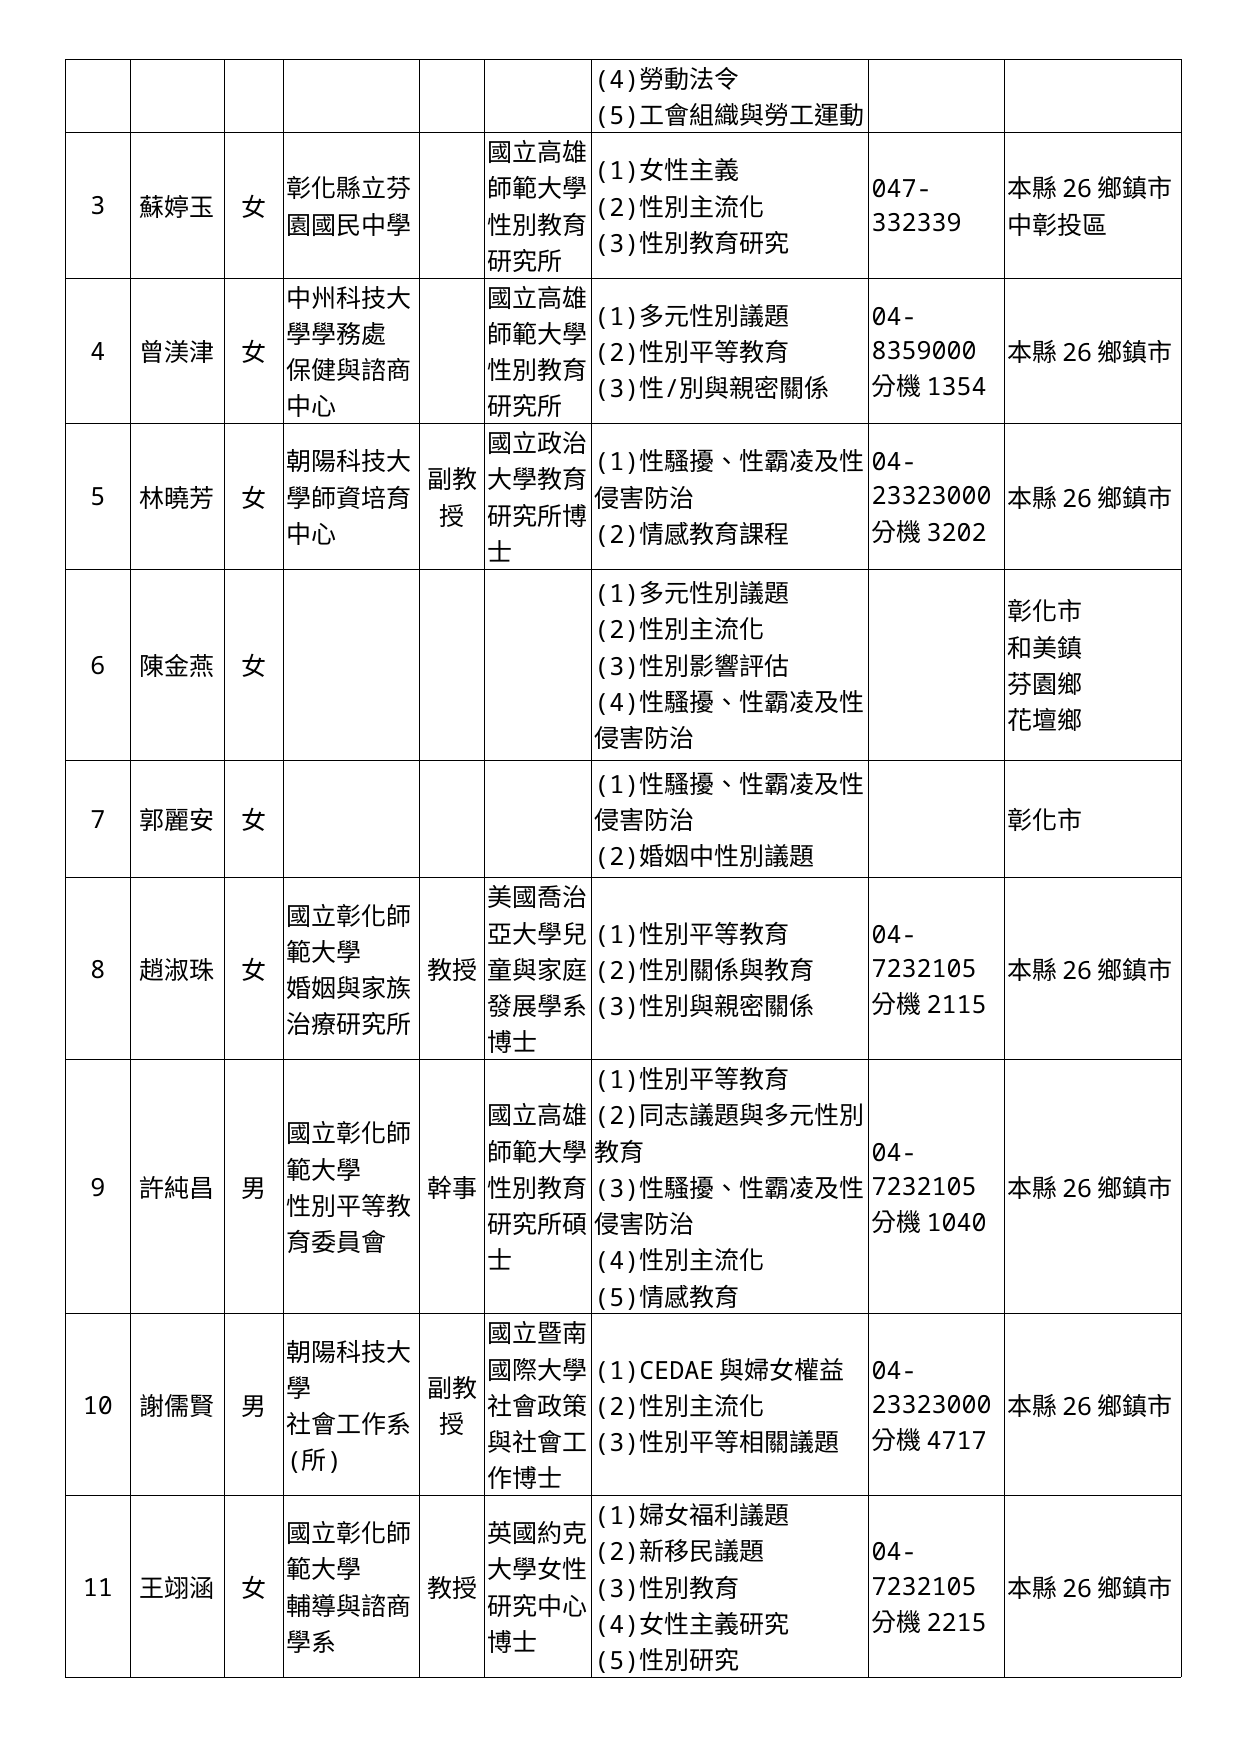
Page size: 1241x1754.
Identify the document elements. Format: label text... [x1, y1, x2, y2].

table_cell 朝陽科技大學師資培育中心 [284, 424, 419, 569]
table_cell 女 [225, 424, 283, 569]
table_cell [485, 60, 591, 132]
table_cell 中州科技大學學務處 保健與諮商中心 [284, 279, 419, 423]
table_cell 許純昌 [131, 1060, 224, 1313]
table_cell 本縣26鄉鎮市 [1005, 1496, 1181, 1677]
table_cell 男 [225, 1060, 283, 1313]
table_cell 謝儒賢 [131, 1314, 224, 1495]
table_cell 國立政治大學教育研究所博士 [485, 424, 591, 569]
table_cell 美國喬治亞大學兒童與家庭發展學系博士 [485, 878, 591, 1059]
table_cell 04-7232105 分機2215 [869, 1496, 1004, 1677]
table_cell 本縣26鄉鎮市 [1005, 1060, 1181, 1313]
table_cell 林曉芳 [131, 424, 224, 569]
table_cell [869, 570, 1004, 760]
table_cell 國立彰化師範大學 輔導與諮商學系 [284, 1496, 419, 1677]
table_cell (1)多元性別議題 (2)性別主流化 (3)性別影響評估 (4)性騷擾、性霸凌及性侵害防治 [592, 570, 868, 760]
table_cell 彰化縣立芬園國民中學 [284, 133, 419, 278]
table_cell [420, 133, 484, 278]
table_cell (1)性騷擾、性霸凌及性侵害防治 (2)情感教育課程 [592, 424, 868, 569]
table_cell 04-8359000 分機1354 [869, 279, 1004, 423]
table_cell 幹事 [420, 1060, 484, 1313]
table_cell [131, 60, 224, 132]
table_cell 英國約克大學女性研究中心博士 [485, 1496, 591, 1677]
table_cell (1)性別平等教育 (2)同志議題與多元性別教育 (3)性騷擾、性霸凌及性侵害防治 (4)性別主流化 (5)情感教育 [592, 1060, 868, 1313]
table_cell 彰化市 和美鎮 芬園鄉 花壇鄉 [1005, 570, 1181, 760]
table_cell [420, 279, 484, 423]
table_cell [284, 761, 419, 877]
table_cell [485, 570, 591, 760]
table_cell [1005, 60, 1181, 132]
table_cell 王翊涵 [131, 1496, 224, 1677]
table_cell 副教授 [420, 424, 484, 569]
table_cell 女 [225, 761, 283, 877]
table_cell 04-23323000 分機4717 [869, 1314, 1004, 1495]
table_cell 陳金燕 [131, 570, 224, 760]
table_cell 女 [225, 878, 283, 1059]
table_cell 6 [66, 570, 130, 760]
table_cell 女 [225, 1496, 283, 1677]
table_cell 曾渼津 [131, 279, 224, 423]
table_cell 10 [66, 1314, 130, 1495]
table_cell 女 [225, 133, 283, 278]
table_cell 7 [66, 761, 130, 877]
table_cell 11 [66, 1496, 130, 1677]
table_cell 女 [225, 570, 283, 760]
table_cell 國立彰化師範大學 婚姻與家族治療研究所 [284, 878, 419, 1059]
table_cell [485, 761, 591, 877]
table_cell 國立高雄師範大學性別教育研究所碩士 [485, 1060, 591, 1313]
table_cell 國立高雄師範大學性別教育研究所 [485, 279, 591, 423]
table_cell 本縣26鄉鎮市 [1005, 1314, 1181, 1495]
table_cell [284, 60, 419, 132]
table_cell 04-7232105 分機1040 [869, 1060, 1004, 1313]
table_cell 國立彰化師範大學 性別平等教育委員會 [284, 1060, 419, 1313]
table_cell 3 [66, 133, 130, 278]
table_cell (1)婦女福利議題 (2)新移民議題 (3)性別教育 (4)女性主義研究 (5)性別研究 [592, 1496, 868, 1677]
table_cell 本縣26鄉鎮市 [1005, 279, 1181, 423]
table_cell 國立高雄師範大學性別教育研究所 [485, 133, 591, 278]
table_cell (1)性騷擾、性霸凌及性侵害防治 (2)婚姻中性別議題 [592, 761, 868, 877]
table_cell 本縣26鄉鎮市 中彰投區 [1005, 133, 1181, 278]
table_cell 教授 [420, 878, 484, 1059]
table_cell 蘇婷玉 [131, 133, 224, 278]
table_cell 彰化市 [1005, 761, 1181, 877]
table_cell (1)女性主義 (2)性別主流化 (3)性別教育研究 [592, 133, 868, 278]
table_cell [869, 60, 1004, 132]
table_cell 朝陽科技大學 社會工作系(所) [284, 1314, 419, 1495]
table_cell [869, 761, 1004, 877]
table_cell 8 [66, 878, 130, 1059]
table_cell 9 [66, 1060, 130, 1313]
table_cell 04-7232105 分機2115 [869, 878, 1004, 1059]
table_cell (1)CEDAE與婦女權益 (2)性別主流化 (3)性別平等相關議題 [592, 1314, 868, 1495]
table_cell 047-332339 [869, 133, 1004, 278]
table_cell [420, 60, 484, 132]
table_cell 本縣26鄉鎮市 [1005, 878, 1181, 1059]
table_cell [66, 60, 130, 132]
table_cell 男 [225, 1314, 283, 1495]
table_cell 女 [225, 279, 283, 423]
table_cell (4)勞動法令 (5)工會組織與勞工運動 [592, 60, 868, 132]
table_cell [420, 570, 484, 760]
table_cell 副教授 [420, 1314, 484, 1495]
table_cell 04-23323000 分機3202 [869, 424, 1004, 569]
table_cell 趙淑珠 [131, 878, 224, 1059]
table_cell [284, 570, 419, 760]
table_cell (1)性別平等教育 (2)性別關係與教育 (3)性別與親密關係 [592, 878, 868, 1059]
table_cell 4 [66, 279, 130, 423]
table_cell 教授 [420, 1496, 484, 1677]
table_cell [420, 761, 484, 877]
table_cell 國立暨南國際大學社會政策與社會工作博士 [485, 1314, 591, 1495]
table_cell 本縣26鄉鎮市 [1005, 424, 1181, 569]
table_cell 5 [66, 424, 130, 569]
table_cell 郭麗安 [131, 761, 224, 877]
table_cell [225, 60, 283, 132]
table_cell (1)多元性別議題 (2)性別平等教育 (3)性/別與親密關係 [592, 279, 868, 423]
